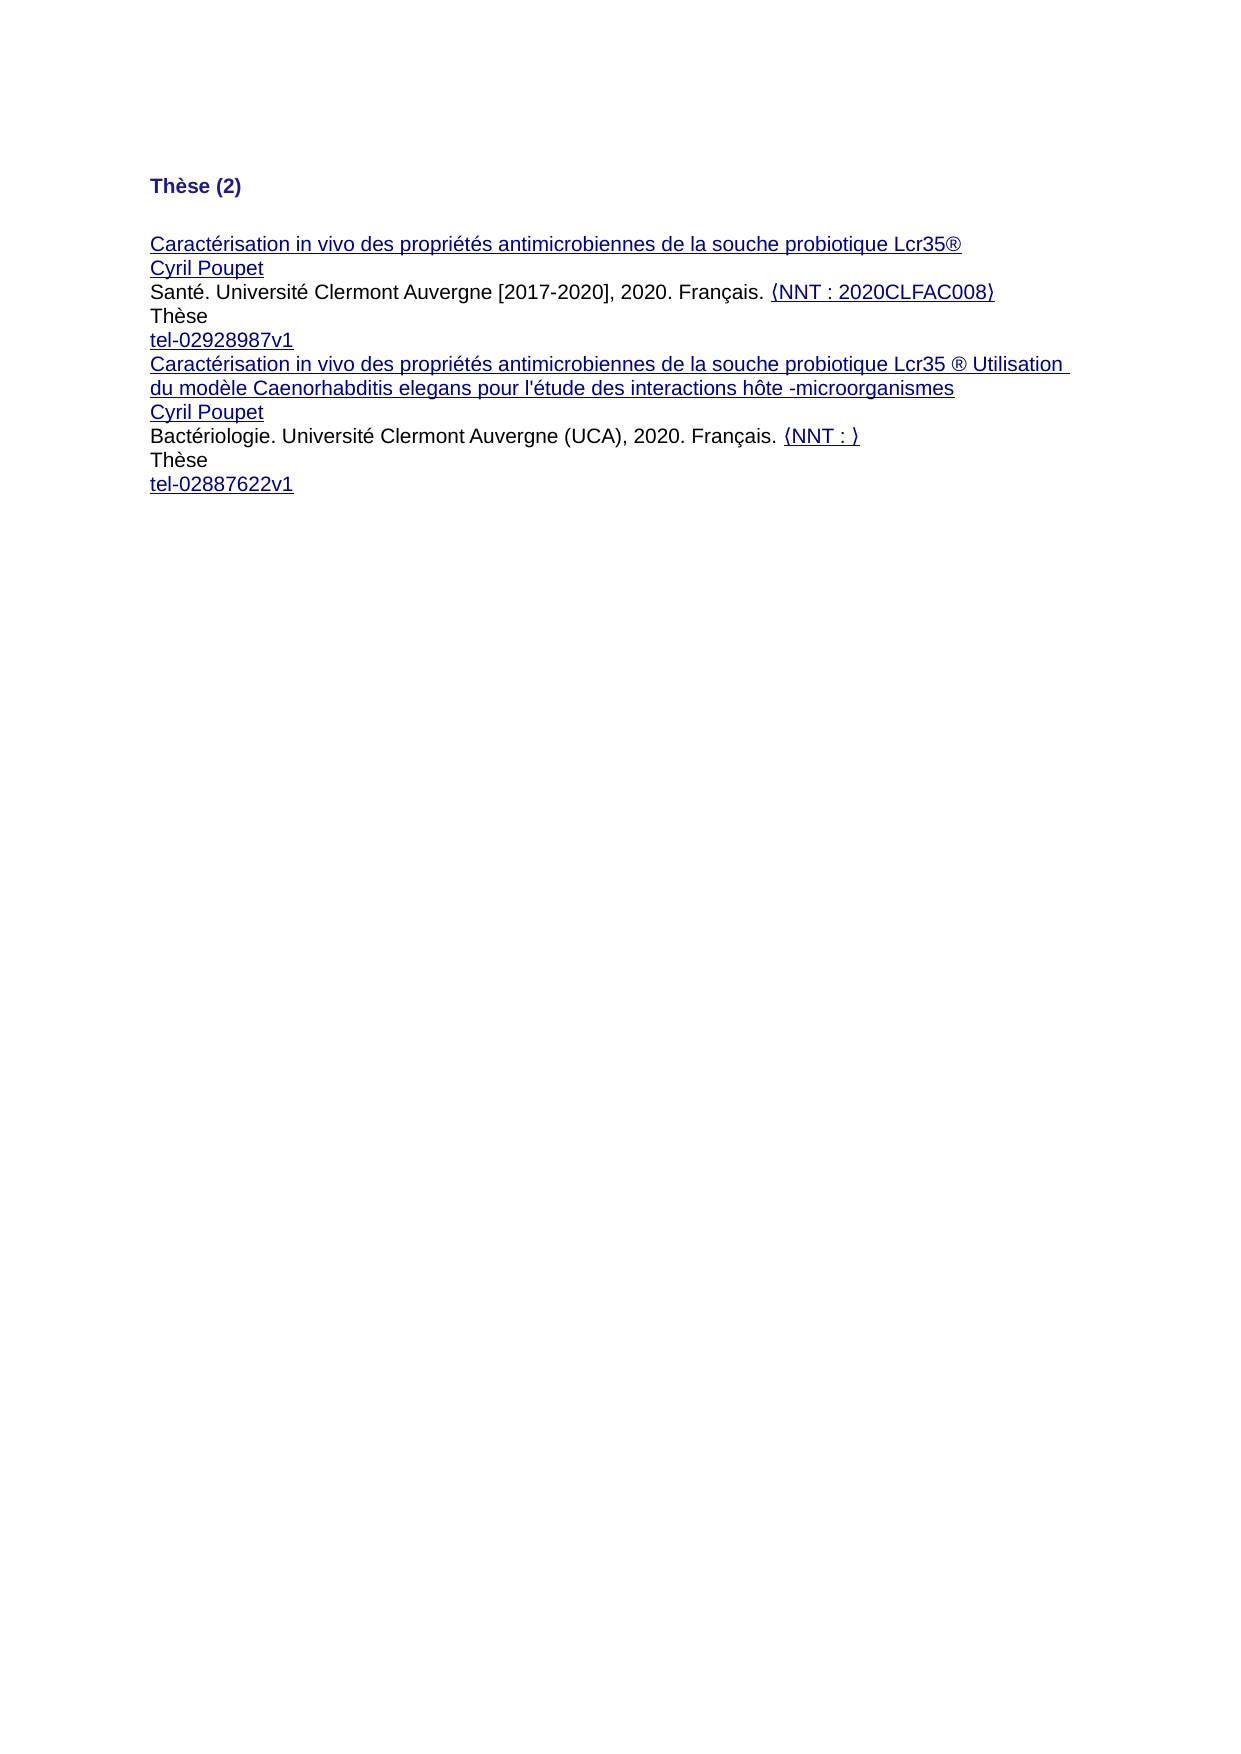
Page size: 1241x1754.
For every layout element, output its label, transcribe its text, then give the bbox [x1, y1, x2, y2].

table_cell Caractérisation in vivo des propriétés antimicrobiennes de la souche probiotique Lcr35 ® Utilisation du modèle Caenorhabditis elegans pour l'étude des interactions hôte -microorganismes Cyril Poupet Bactériologie. Université Clermont Auvergne (UCA), 2020. Français. ⟨NNT : ⟩ Thèse tel-02887622v1 [150, 352, 1090, 496]
table_header Caractérisation in vivo des propriétés antimicrobiennes de la souche probiotique Lcr35® Cyril Poupet Santé. Université Clermont Auvergne [2017-2020], 2020. Français. ⟨NNT : 2020CLFAC008⟩ Thèse tel-02928987v1 [150, 232, 1090, 352]
subtitle Thèse (2) [150, 174, 1090, 198]
